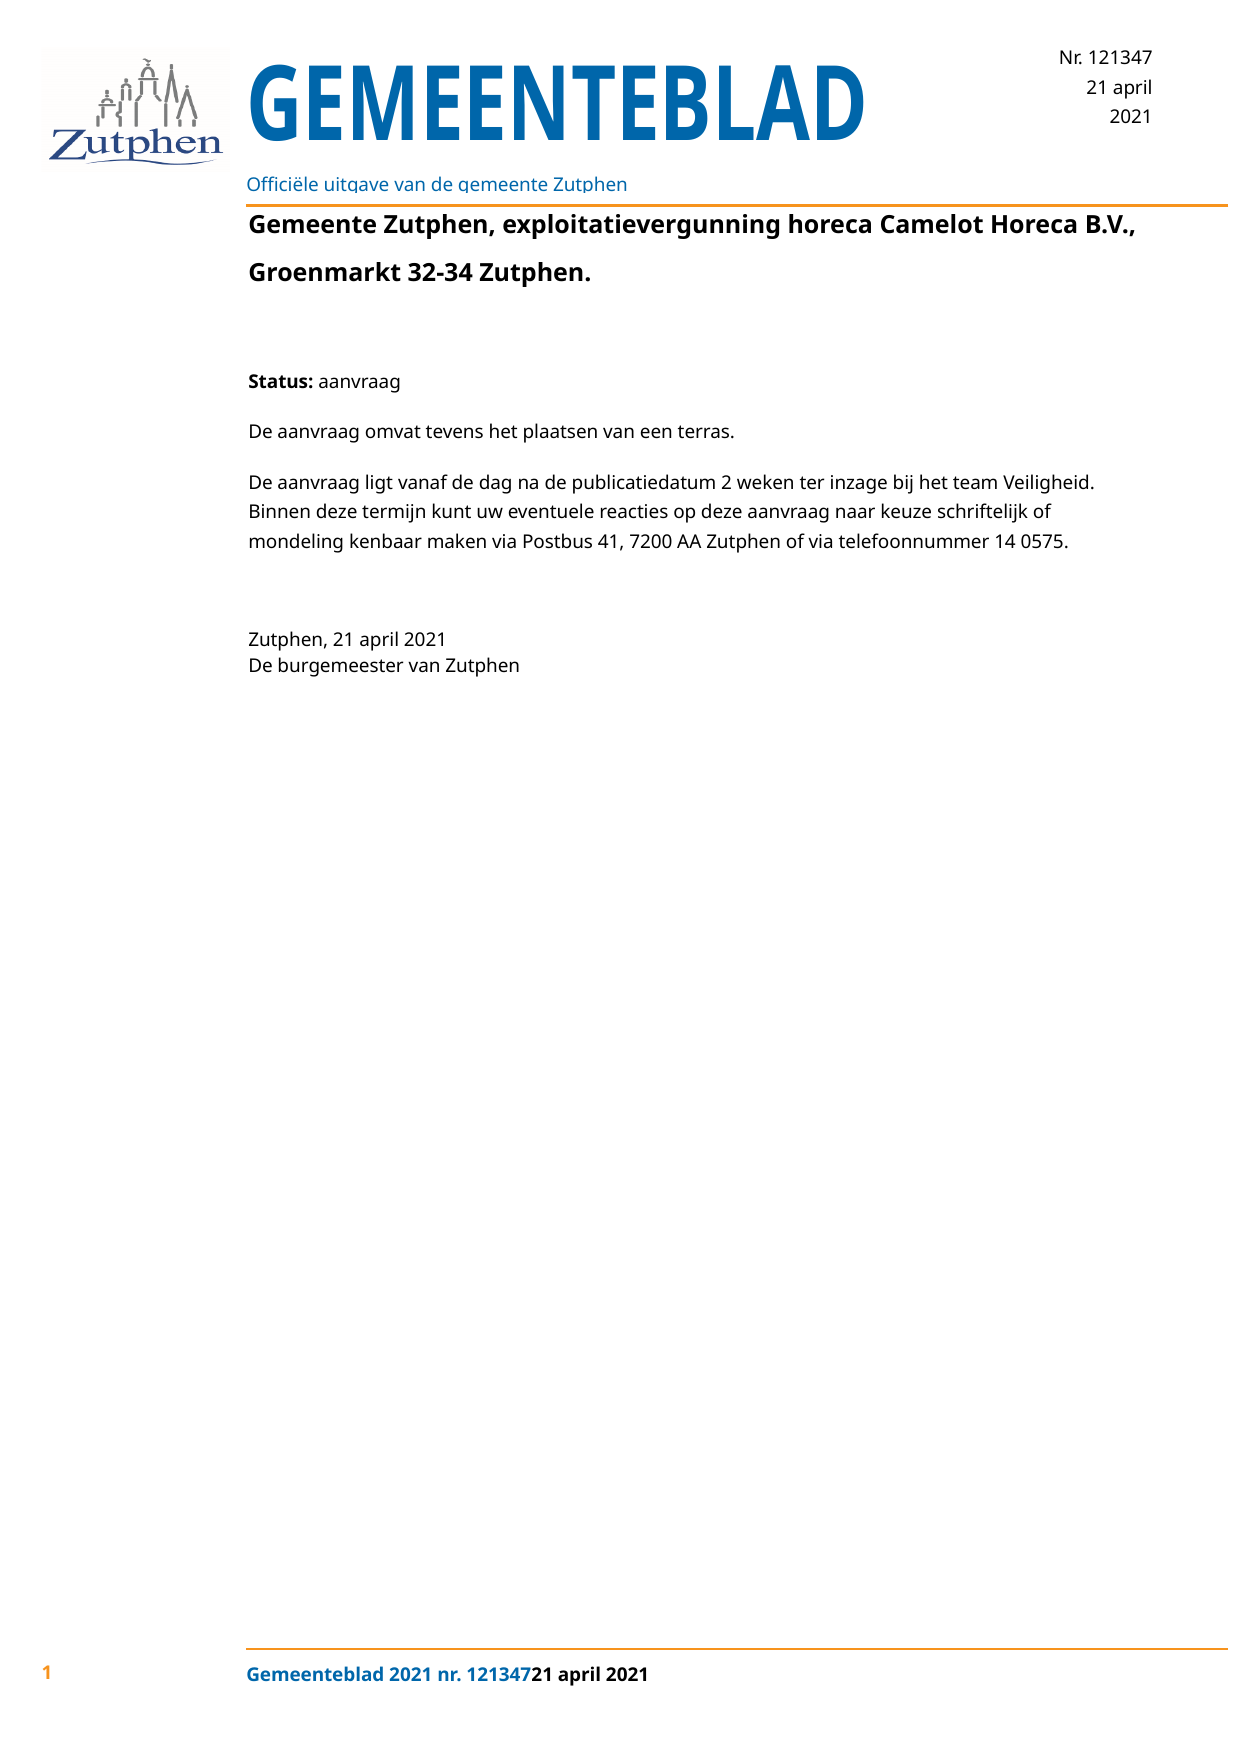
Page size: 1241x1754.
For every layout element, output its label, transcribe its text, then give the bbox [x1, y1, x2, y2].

text Zutphen, 21 april 2021 [248, 627, 1152, 652]
text De aanvraag ligt vanaf de dag na de publicatiedatum 2 weken ter inzage bij het team Veiligheid. Binnen deze termijn kunt uw eventuele reacties op deze aanvraag naar keuze schriftelijk of mondeling kenbaar maken via Postbus 41, 7200 AA Zutphen of via telefoonnummer 14 0575. [248, 469, 1152, 554]
text Gemeente Zutphen, exploitatievergunning horeca Camelot Horeca B.V., Groenmarkt 32-34 Zutphen. [248, 207, 1152, 288]
picture [41, 47, 231, 172]
text De burgemeester van Zutphen [248, 652, 1152, 678]
text Status: aanvraag [248, 368, 1152, 394]
text De aanvraag omvat tevens het plaatsen van een terras. [248, 419, 1152, 444]
